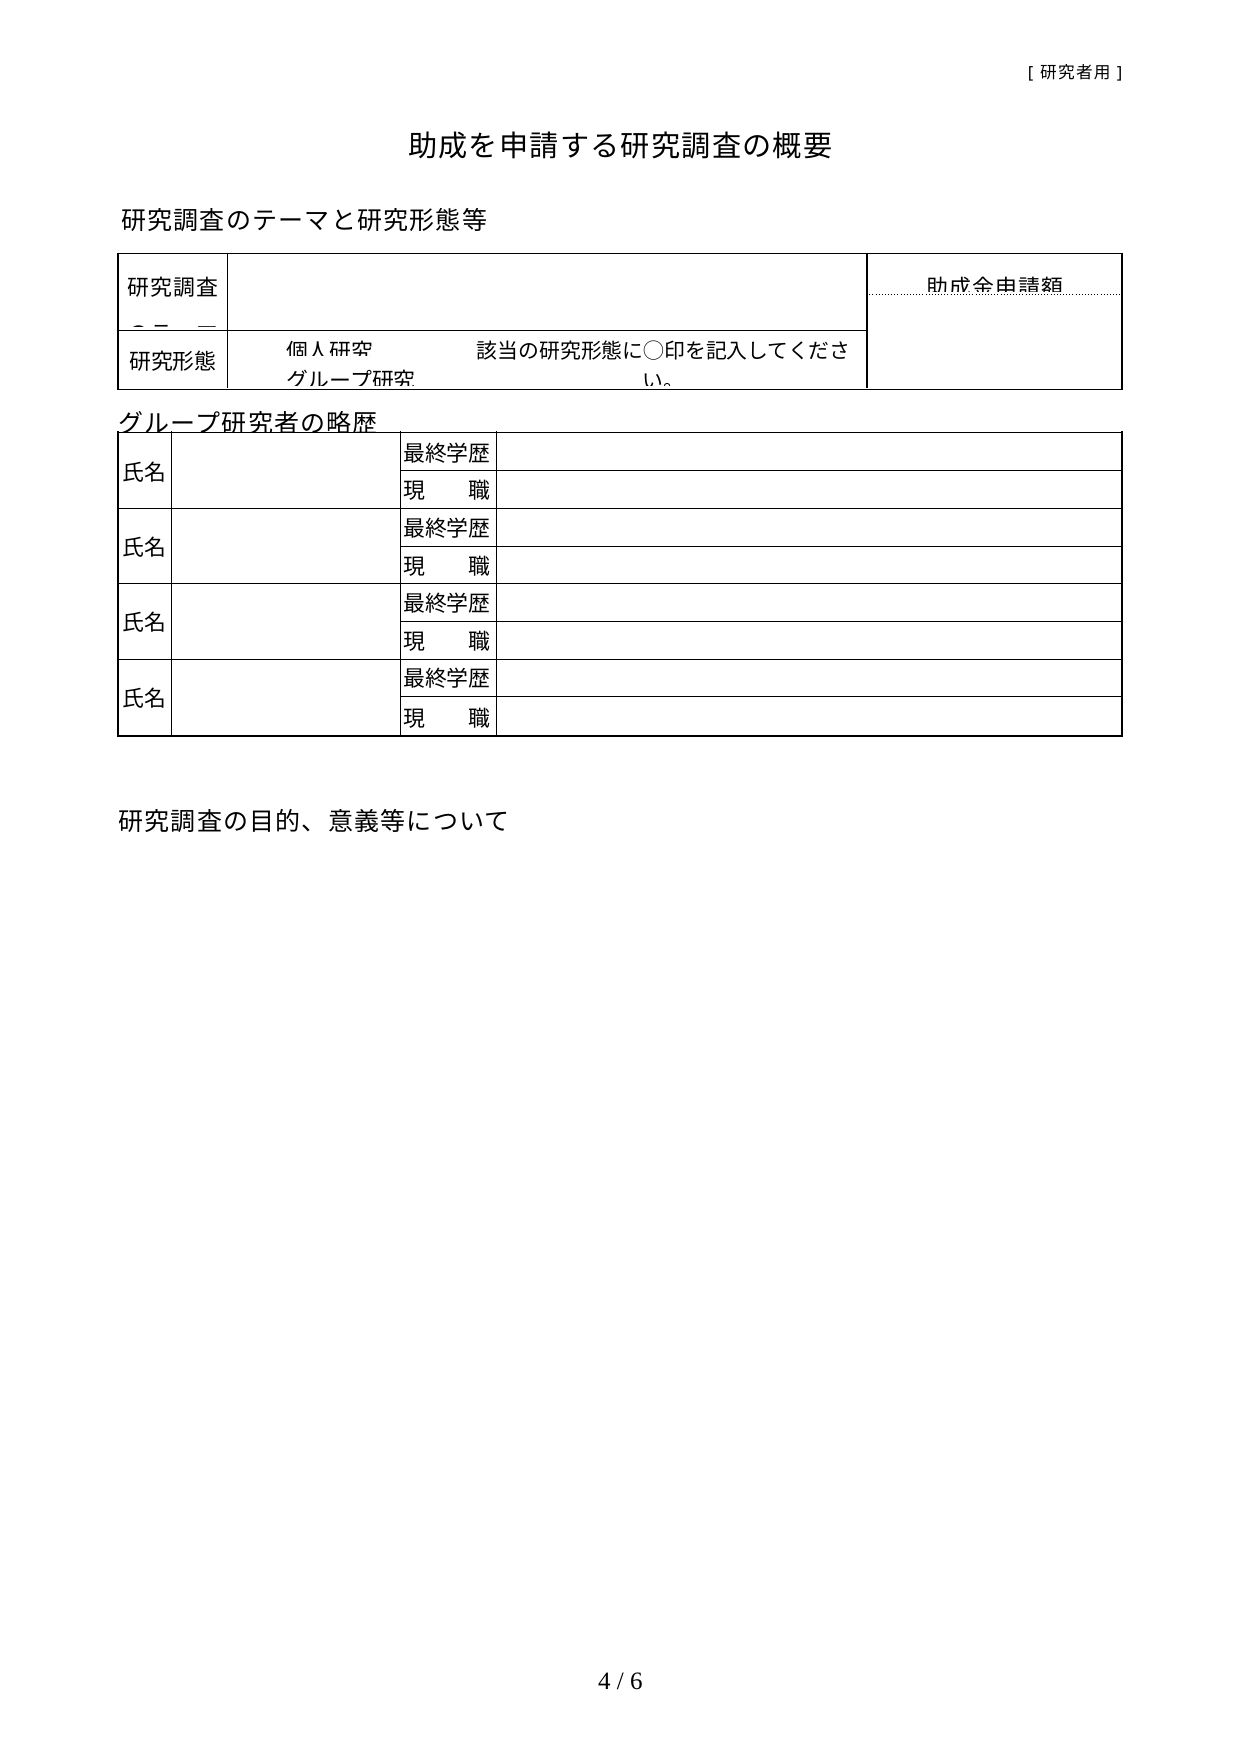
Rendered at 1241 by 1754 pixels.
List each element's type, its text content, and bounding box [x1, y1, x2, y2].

table_cell 研究調査のテーマ [119, 254, 227, 329]
table_cell 現 職 [401, 622, 496, 658]
text 助成を申請する研究調査の概要 [118, 123, 1122, 165]
table_cell 氏名 [119, 584, 171, 658]
table_cell 助成金申請額 [868, 254, 1121, 294]
table_cell [497, 509, 1121, 546]
table_cell [497, 622, 1121, 658]
table_header 研究調査のテーマと研究形態等 [118, 185, 1122, 253]
table_cell [172, 660, 400, 735]
table_cell [497, 471, 1121, 508]
table_cell [172, 509, 400, 583]
table_cell [228, 359, 283, 388]
table_cell 最終学歴 [401, 660, 496, 696]
table_cell 最終学歴 [401, 433, 496, 470]
table_header グループ研究者の略歴 [118, 390, 1122, 431]
table_cell [868, 294, 1121, 388]
table_cell 現 職 [401, 471, 496, 508]
table_cell グループ研究 [283, 359, 460, 388]
table_cell [497, 547, 1121, 583]
table_cell [228, 331, 283, 359]
table_cell 最終学歴 [401, 509, 496, 546]
table_cell 現 職 [401, 547, 496, 583]
table_cell [497, 660, 1121, 696]
table_cell [497, 584, 1121, 621]
table_cell [497, 433, 1121, 470]
table_cell 氏名 [119, 660, 171, 735]
table_cell 個人研究 [283, 331, 460, 359]
text 研究調査の目的、意義等について [118, 801, 1122, 838]
table_cell [172, 433, 400, 508]
table_cell [497, 697, 1121, 735]
table_cell 該当の研究形態に◯印を記入してください。 [460, 331, 866, 388]
table_cell [172, 584, 400, 658]
table_cell 現 職 [401, 697, 496, 735]
table_cell 研究形態 [119, 331, 227, 388]
table_cell 氏名 [119, 433, 171, 508]
table_cell [228, 254, 866, 329]
table_cell 氏名 [119, 509, 171, 583]
table_cell 最終学歴 [401, 584, 496, 621]
